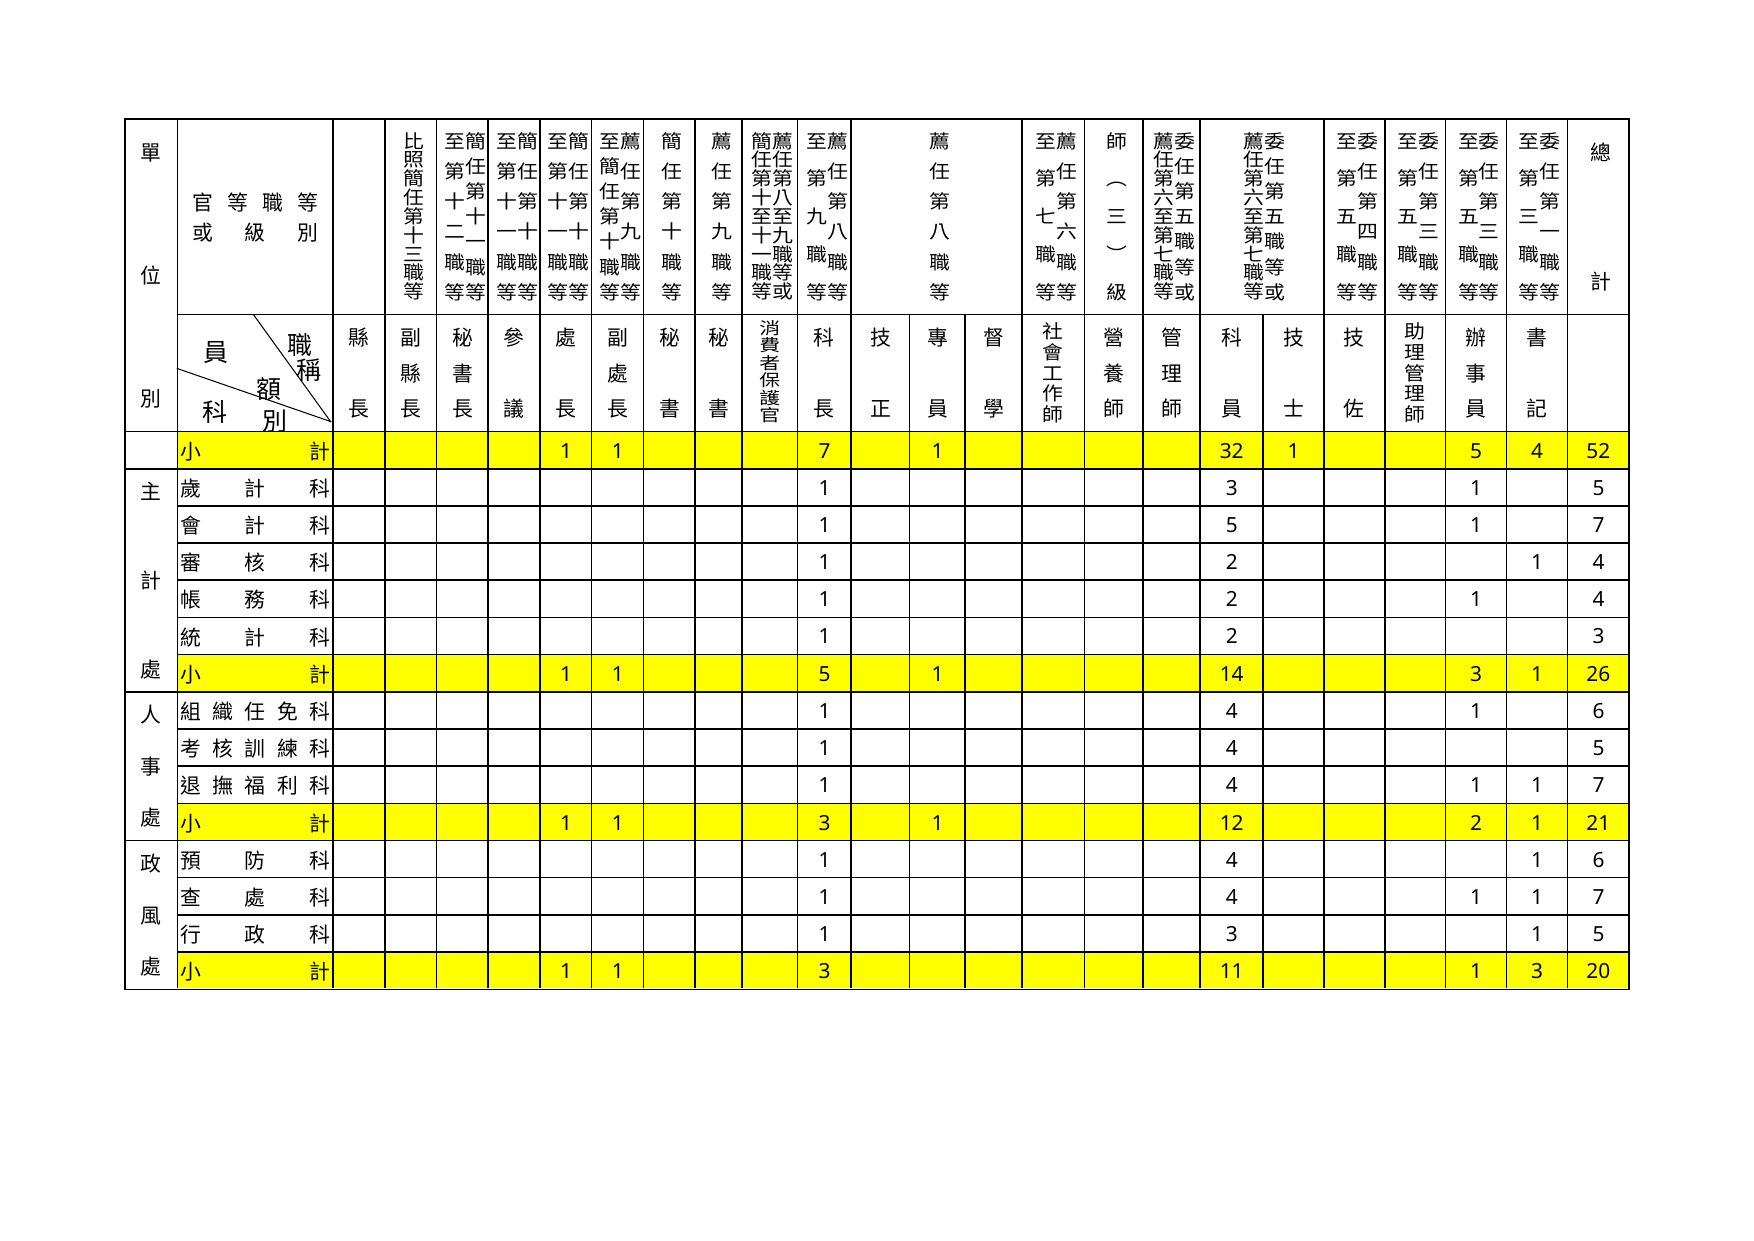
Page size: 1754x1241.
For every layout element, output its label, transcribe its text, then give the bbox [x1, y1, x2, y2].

table_cell [1325, 618, 1384, 654]
table_cell [910, 916, 964, 951]
table_cell 4 [1568, 581, 1628, 617]
table_cell [696, 804, 741, 840]
table_cell 書記 [1507, 315, 1567, 431]
table_header [334, 120, 384, 313]
table_cell 退撫福利科 [178, 767, 332, 802]
table_cell 技佐 [1325, 315, 1384, 431]
table_cell 1 [592, 655, 643, 691]
table_cell [592, 507, 643, 542]
table_header 薦任第八職等 [852, 120, 1021, 313]
table_cell [334, 581, 384, 617]
table_cell [334, 878, 384, 914]
table_cell [966, 767, 1021, 802]
table_cell [743, 730, 797, 765]
table_cell [437, 618, 487, 654]
table_cell 秘書 [696, 315, 741, 431]
table_cell [852, 581, 909, 617]
table_cell [386, 507, 436, 542]
table_cell 督學 [966, 315, 1021, 431]
table_cell [1023, 618, 1084, 654]
table_cell 2 [1446, 804, 1506, 840]
table_cell 行政科 [178, 916, 332, 951]
table_cell [1144, 581, 1199, 617]
table_cell [852, 730, 909, 765]
table_cell [910, 730, 964, 765]
table_cell 助理管理師 [1386, 315, 1445, 431]
table_cell [644, 655, 694, 691]
table_cell [1264, 730, 1323, 765]
table_header 師（三）級 [1085, 120, 1142, 313]
table_cell [1085, 804, 1142, 840]
table_cell [541, 618, 591, 654]
table_cell [1325, 841, 1384, 877]
table_header 總計 [1568, 120, 1628, 313]
table_cell 26 [1568, 655, 1628, 691]
table_cell [1023, 655, 1084, 691]
table_cell [1023, 916, 1084, 951]
table_cell [852, 878, 909, 914]
table_cell 1 [592, 432, 643, 468]
table_cell 1 [798, 916, 850, 951]
table_cell 5 [1568, 470, 1628, 505]
table_cell [334, 655, 384, 691]
table_cell [743, 507, 797, 542]
table_cell 1 [592, 953, 643, 988]
table_cell [696, 730, 741, 765]
table_cell [1023, 878, 1084, 914]
table_cell [489, 618, 539, 654]
table_cell [910, 581, 964, 617]
table_cell [437, 470, 487, 505]
table_cell [644, 544, 694, 579]
table_cell [489, 878, 539, 914]
table_cell [1023, 507, 1084, 542]
table_cell [966, 953, 1021, 988]
table_cell 查處科 [178, 878, 332, 914]
table_cell [910, 693, 964, 728]
table_cell [437, 878, 487, 914]
table_cell [1144, 432, 1199, 468]
table_cell [1446, 841, 1506, 877]
table_cell [966, 581, 1021, 617]
table_cell 處長 [541, 315, 591, 431]
table_cell [910, 470, 964, 505]
table_cell 52 [1568, 432, 1628, 468]
table_cell [743, 618, 797, 654]
table_cell [334, 841, 384, 877]
table_cell 4 [1201, 730, 1262, 765]
table_cell [541, 841, 591, 877]
table_cell [1144, 507, 1199, 542]
table_cell 1 [1507, 544, 1567, 579]
table_cell [1085, 767, 1142, 802]
table_cell [644, 953, 694, 988]
table_cell [334, 470, 384, 505]
table_cell [386, 655, 436, 691]
table_cell [489, 693, 539, 728]
table_cell 1 [1507, 655, 1567, 691]
table_cell [1325, 693, 1384, 728]
table_cell [334, 916, 384, 951]
table_cell [1144, 953, 1199, 988]
table_cell [592, 693, 643, 728]
table_cell 32 [1201, 432, 1262, 468]
table_cell [1023, 953, 1084, 988]
table_cell 審核科 [178, 544, 332, 579]
table_cell [743, 432, 797, 468]
table_cell [852, 544, 909, 579]
table_cell [1386, 655, 1445, 691]
table_cell [489, 544, 539, 579]
table_cell [334, 804, 384, 840]
table_cell [1325, 953, 1384, 988]
table_cell [743, 953, 797, 988]
table_cell [1325, 544, 1384, 579]
table_cell 21 [1568, 804, 1628, 840]
table_cell 小計 [178, 953, 332, 988]
table_header 薦任第九職等 至簡任第十職等 [592, 120, 643, 313]
table_cell [1264, 581, 1323, 617]
table_cell [541, 470, 591, 505]
table_cell [852, 618, 909, 654]
table_cell [696, 767, 741, 802]
table_cell [910, 767, 964, 802]
table_cell 組織任免科 [178, 693, 332, 728]
table_cell 1 [798, 544, 850, 579]
table_cell [1264, 507, 1323, 542]
table_cell [1144, 470, 1199, 505]
table_cell [910, 618, 964, 654]
table_cell [966, 470, 1021, 505]
table_cell 3 [1446, 655, 1506, 691]
table_cell [966, 693, 1021, 728]
table_cell 7 [1568, 507, 1628, 542]
table_cell [1325, 507, 1384, 542]
table_cell [743, 841, 797, 877]
table_cell [644, 767, 694, 802]
table_cell [1144, 878, 1199, 914]
table_cell [696, 470, 741, 505]
table_cell 1 [541, 655, 591, 691]
table_header 委任第一職等 至第三職等 [1507, 120, 1567, 313]
table_cell [1386, 916, 1445, 951]
table_cell [1264, 841, 1323, 877]
table_cell [644, 841, 694, 877]
table_cell 2 [1201, 581, 1262, 617]
table_cell [1446, 618, 1506, 654]
table_cell [1386, 618, 1445, 654]
table_cell [592, 878, 643, 914]
table_cell 2 [1201, 544, 1262, 579]
table_cell [1264, 693, 1323, 728]
table_cell [1264, 618, 1323, 654]
table_cell [437, 804, 487, 840]
table_header 簡任第十一職等 至第十二職等 [437, 120, 487, 313]
table_header 官等職等 或級別 [178, 120, 332, 313]
table_cell [852, 804, 909, 840]
table_cell [1446, 730, 1506, 765]
table_cell 1 [1446, 953, 1506, 988]
table_cell [743, 804, 797, 840]
table_cell [852, 767, 909, 802]
table_cell [256, 315, 332, 421]
table_cell [1264, 953, 1323, 988]
table_cell [910, 953, 964, 988]
table_cell 縣長 [334, 315, 384, 431]
table_cell [592, 841, 643, 877]
table_cell [1144, 767, 1199, 802]
table_header 簡任第十職等 至第十一職等 [489, 120, 539, 313]
table_cell [1507, 730, 1567, 765]
table_cell [541, 767, 591, 802]
table_cell [437, 581, 487, 617]
table_cell 1 [910, 804, 964, 840]
table_cell [966, 544, 1021, 579]
table_cell [334, 507, 384, 542]
table_cell [852, 953, 909, 988]
table_cell [743, 878, 797, 914]
table_cell 1 [798, 841, 850, 877]
table_cell 3 [1568, 618, 1628, 654]
table_cell 小計 [178, 804, 332, 840]
table_cell [644, 693, 694, 728]
table_cell [1144, 804, 1199, 840]
table_cell [1507, 618, 1567, 654]
table_cell 專員 [910, 315, 964, 431]
table_cell [334, 693, 384, 728]
table_cell 12 [1201, 804, 1262, 840]
table_cell 5 [1446, 432, 1506, 468]
table_cell 小計 [178, 432, 332, 468]
table_cell [334, 544, 384, 579]
table_cell 1 [910, 655, 964, 691]
table_cell [541, 878, 591, 914]
table_cell [1085, 618, 1142, 654]
table_cell [743, 693, 797, 728]
table_cell [852, 432, 909, 468]
table_cell [489, 730, 539, 765]
table_cell [1023, 432, 1084, 468]
table_cell 秘書長 [437, 315, 487, 431]
table_cell [644, 581, 694, 617]
table_cell [489, 432, 539, 468]
table_cell [1085, 916, 1142, 951]
table_cell [1023, 544, 1084, 579]
table_cell [1507, 470, 1567, 505]
table_cell 1 [798, 693, 850, 728]
table_cell [743, 581, 797, 617]
table_cell [1085, 655, 1142, 691]
table_cell [1023, 730, 1084, 765]
table_cell [489, 916, 539, 951]
table_cell [1085, 432, 1142, 468]
table_cell 1 [1264, 432, 1323, 468]
table_cell [386, 432, 436, 468]
table_cell [126, 432, 177, 468]
table_cell [386, 804, 436, 840]
table_cell 4 [1201, 767, 1262, 802]
table_cell 1 [541, 953, 591, 988]
table_cell 人事處 [126, 693, 177, 840]
table_cell [386, 618, 436, 654]
table_cell [1325, 581, 1384, 617]
table_cell [1023, 581, 1084, 617]
table_cell 1 [798, 618, 850, 654]
table_header 簡任第十職等 至第十一職等 [541, 120, 591, 313]
table_cell [334, 767, 384, 802]
table_cell [334, 953, 384, 988]
table_cell [1144, 655, 1199, 691]
table_cell [644, 507, 694, 542]
table_cell [489, 804, 539, 840]
table_cell [696, 878, 741, 914]
table_cell [1023, 767, 1084, 802]
table_cell 會計科 [178, 507, 332, 542]
table_cell [334, 618, 384, 654]
table_cell 1 [1507, 878, 1567, 914]
table_header 委任第三職等 至第五職等 [1446, 120, 1506, 313]
table_cell [1386, 953, 1445, 988]
table_cell [696, 507, 741, 542]
table_cell [696, 841, 741, 877]
table_cell 1 [1446, 693, 1506, 728]
table_cell [266, 423, 273, 431]
table_cell [437, 953, 487, 988]
table_cell 4 [1201, 841, 1262, 877]
table_cell [437, 432, 487, 468]
table_cell 統計科 [178, 618, 332, 654]
table_cell [696, 432, 741, 468]
table_cell [1507, 581, 1567, 617]
table_cell [386, 916, 436, 951]
table_cell [489, 507, 539, 542]
table_cell 帳務科 [178, 581, 332, 617]
table_cell [541, 507, 591, 542]
table_cell [437, 693, 487, 728]
table_cell [644, 878, 694, 914]
table_cell [1023, 470, 1084, 505]
table_cell [1264, 470, 1323, 505]
table_cell [644, 730, 694, 765]
table_cell [334, 432, 384, 468]
table_cell 14 [1201, 655, 1262, 691]
table_cell 1 [1446, 507, 1506, 542]
table_cell [489, 581, 539, 617]
table_cell 科員 [1201, 315, 1262, 431]
table_cell 營養師 [1085, 315, 1142, 431]
table_cell [386, 730, 436, 765]
table_cell [1264, 804, 1323, 840]
table_cell 1 [1446, 470, 1506, 505]
table_cell 1 [1507, 916, 1567, 951]
table_cell 技正 [852, 315, 909, 431]
table_cell 5 [1201, 507, 1262, 542]
table_cell [541, 916, 591, 951]
table_cell [592, 618, 643, 654]
table_cell [743, 655, 797, 691]
table_cell [1085, 507, 1142, 542]
table_cell [541, 544, 591, 579]
table_cell 1 [592, 804, 643, 840]
table_cell [386, 841, 436, 877]
table_cell [966, 730, 1021, 765]
table_cell 5 [1568, 916, 1628, 951]
table_cell 1 [798, 581, 850, 617]
table_cell [644, 804, 694, 840]
table_cell 消費者保護官 [743, 315, 797, 431]
table_cell [592, 470, 643, 505]
table_cell [966, 878, 1021, 914]
table_cell [1264, 878, 1323, 914]
table_cell [1507, 693, 1567, 728]
table_cell [1085, 878, 1142, 914]
table_cell [1144, 730, 1199, 765]
table_cell 政風處 [126, 841, 177, 988]
table_cell [437, 655, 487, 691]
table_cell 1 [910, 432, 964, 468]
table_cell [437, 916, 487, 951]
table_cell 1 [1446, 581, 1506, 617]
table_cell [386, 581, 436, 617]
table_cell 5 [798, 655, 850, 691]
table_cell [489, 767, 539, 802]
table_cell 3 [1507, 953, 1567, 988]
table_cell [1085, 581, 1142, 617]
table_cell [489, 841, 539, 877]
table_cell [743, 916, 797, 951]
table_cell [386, 693, 436, 728]
table_cell [386, 878, 436, 914]
table_cell 6 [1568, 841, 1628, 877]
table_cell [1386, 730, 1445, 765]
table_cell [1085, 470, 1142, 505]
table_cell [852, 507, 909, 542]
table_cell 主計處 [126, 470, 177, 691]
table_cell [1144, 618, 1199, 654]
table_cell [1325, 432, 1384, 468]
table_cell [644, 432, 694, 468]
table_cell 1 [541, 804, 591, 840]
table_cell [1386, 767, 1445, 802]
table_cell [1144, 841, 1199, 877]
table_header 簡任第十職等 [644, 120, 694, 313]
table_cell [966, 507, 1021, 542]
table_cell [1325, 916, 1384, 951]
table_header 比照簡任第十三職等 [386, 120, 436, 313]
table_cell [437, 841, 487, 877]
table_cell [437, 507, 487, 542]
table_cell 3 [798, 804, 850, 840]
table_cell [852, 916, 909, 951]
table_cell 1 [798, 730, 850, 765]
table_header 委任第五職等或 薦任第六至第七職等 [1201, 120, 1323, 313]
table_cell [696, 581, 741, 617]
table_cell 參議 [489, 315, 539, 431]
table_cell 3 [1201, 916, 1262, 951]
table_cell [1386, 693, 1445, 728]
table_cell [1085, 544, 1142, 579]
table_cell [966, 618, 1021, 654]
table_cell 1 [541, 432, 591, 468]
table_cell [966, 655, 1021, 691]
table_cell [644, 618, 694, 654]
table_cell 1 [1446, 767, 1506, 802]
table_cell 1 [798, 470, 850, 505]
table_cell [1264, 916, 1323, 951]
table_cell [910, 878, 964, 914]
table_cell [1085, 841, 1142, 877]
table_cell [1386, 432, 1445, 468]
table_cell [966, 841, 1021, 877]
table_cell [1446, 916, 1506, 951]
table_cell [644, 470, 694, 505]
table_cell 副縣長 [386, 315, 436, 431]
table_cell 1 [798, 878, 850, 914]
table_cell 社會工作師 [1023, 315, 1084, 431]
table_cell [1325, 730, 1384, 765]
table_cell [1023, 693, 1084, 728]
table_cell 11 [1201, 953, 1262, 988]
table_cell 4 [1568, 544, 1628, 579]
table_cell [743, 767, 797, 802]
table_cell 20 [1568, 953, 1628, 988]
table_cell [489, 655, 539, 691]
table_cell [437, 544, 487, 579]
table_cell [178, 370, 332, 431]
table_cell [1386, 878, 1445, 914]
table_cell [1325, 767, 1384, 802]
table_cell [696, 693, 741, 728]
table_cell 7 [1568, 767, 1628, 802]
table_cell 1 [798, 507, 850, 542]
table_cell [541, 581, 591, 617]
table_cell 7 [798, 432, 850, 468]
table_cell [696, 544, 741, 579]
table_cell [437, 730, 487, 765]
table_cell [1386, 544, 1445, 579]
table_cell [1023, 841, 1084, 877]
table_cell 7 [1568, 878, 1628, 914]
table_cell [1144, 544, 1199, 579]
table_cell 科長 [798, 315, 850, 431]
table_cell [1085, 730, 1142, 765]
table_cell 5 [1568, 730, 1628, 765]
table_cell [1386, 581, 1445, 617]
table_cell 秘書 [644, 315, 694, 431]
table_cell [334, 730, 384, 765]
table_cell [966, 432, 1021, 468]
table_cell [966, 916, 1021, 951]
table_cell [696, 953, 741, 988]
table_cell [489, 470, 539, 505]
table_cell 2 [1201, 618, 1262, 654]
table_cell 辦事員 [1446, 315, 1506, 431]
table_cell [1144, 916, 1199, 951]
table_cell [386, 953, 436, 988]
table_cell [1085, 693, 1142, 728]
table_cell [852, 841, 909, 877]
table_cell [489, 953, 539, 988]
table_cell [910, 544, 964, 579]
table_cell [743, 544, 797, 579]
table_cell 3 [798, 953, 850, 988]
table_header 委任第四職等 至第五職等 [1325, 120, 1384, 313]
table_cell [1085, 953, 1142, 988]
table_cell 3 [1201, 470, 1262, 505]
table_cell [644, 916, 694, 951]
table_cell 副處長 [592, 315, 643, 431]
table_cell [1386, 507, 1445, 542]
table_header 薦任第九職等 [696, 120, 741, 313]
table_cell 1 [1507, 841, 1567, 877]
table_cell [1264, 544, 1323, 579]
table_cell [437, 767, 487, 802]
table_cell 1 [1507, 767, 1567, 802]
table_cell [1507, 507, 1567, 542]
table_cell [910, 507, 964, 542]
table_cell 4 [1507, 432, 1567, 468]
table_cell [1568, 315, 1628, 431]
table_header 薦任第八職等 至第九職等 [798, 120, 850, 313]
table_cell [1023, 804, 1084, 840]
table_cell 6 [1568, 693, 1628, 728]
table_cell [592, 730, 643, 765]
table_cell [1325, 804, 1384, 840]
table_cell 1 [798, 767, 850, 802]
table_cell [1144, 693, 1199, 728]
table_cell [1446, 544, 1506, 579]
table_cell [592, 916, 643, 951]
table_header 薦任第八至九職等或 簡任第十至十一職等 [743, 120, 797, 313]
table_cell [178, 315, 327, 419]
table_cell [592, 767, 643, 802]
table_cell [852, 470, 909, 505]
table_cell [592, 581, 643, 617]
table_cell 4 [1201, 693, 1262, 728]
table_cell [1325, 878, 1384, 914]
table_cell [966, 804, 1021, 840]
table_cell 1 [1446, 878, 1506, 914]
table_cell [592, 544, 643, 579]
table_cell [696, 655, 741, 691]
table_cell [1386, 804, 1445, 840]
table_cell 技士 [1264, 315, 1323, 431]
table_cell 歲計科 [178, 470, 332, 505]
table_cell [696, 618, 741, 654]
table_cell [910, 841, 964, 877]
table_header 委任第三職等 至第五職等 [1386, 120, 1445, 313]
table_header 薦任第六職等 至第七職等 [1023, 120, 1084, 313]
table_cell 小計 [178, 655, 332, 691]
table_cell [1386, 470, 1445, 505]
table_cell [1325, 470, 1384, 505]
table_header 單位別 [126, 120, 177, 431]
table_cell 預防科 [178, 841, 332, 877]
table_cell [1325, 655, 1384, 691]
table_cell [1264, 655, 1323, 691]
table_cell 4 [1201, 878, 1262, 914]
table_cell [743, 470, 797, 505]
table_cell [1264, 767, 1323, 802]
table_cell [852, 655, 909, 691]
table_cell [541, 693, 591, 728]
table_cell [852, 693, 909, 728]
table_cell 考核訓練科 [178, 730, 332, 765]
table_cell [1386, 841, 1445, 877]
table_cell [696, 916, 741, 951]
table_cell [386, 544, 436, 579]
table_cell [541, 730, 591, 765]
table_cell 1 [1507, 804, 1567, 840]
table_cell [386, 470, 436, 505]
table_header 委任第五職等或 薦任第六至第七職等 [1144, 120, 1199, 313]
table_cell 管理師 [1144, 315, 1199, 431]
table_cell [386, 767, 436, 802]
